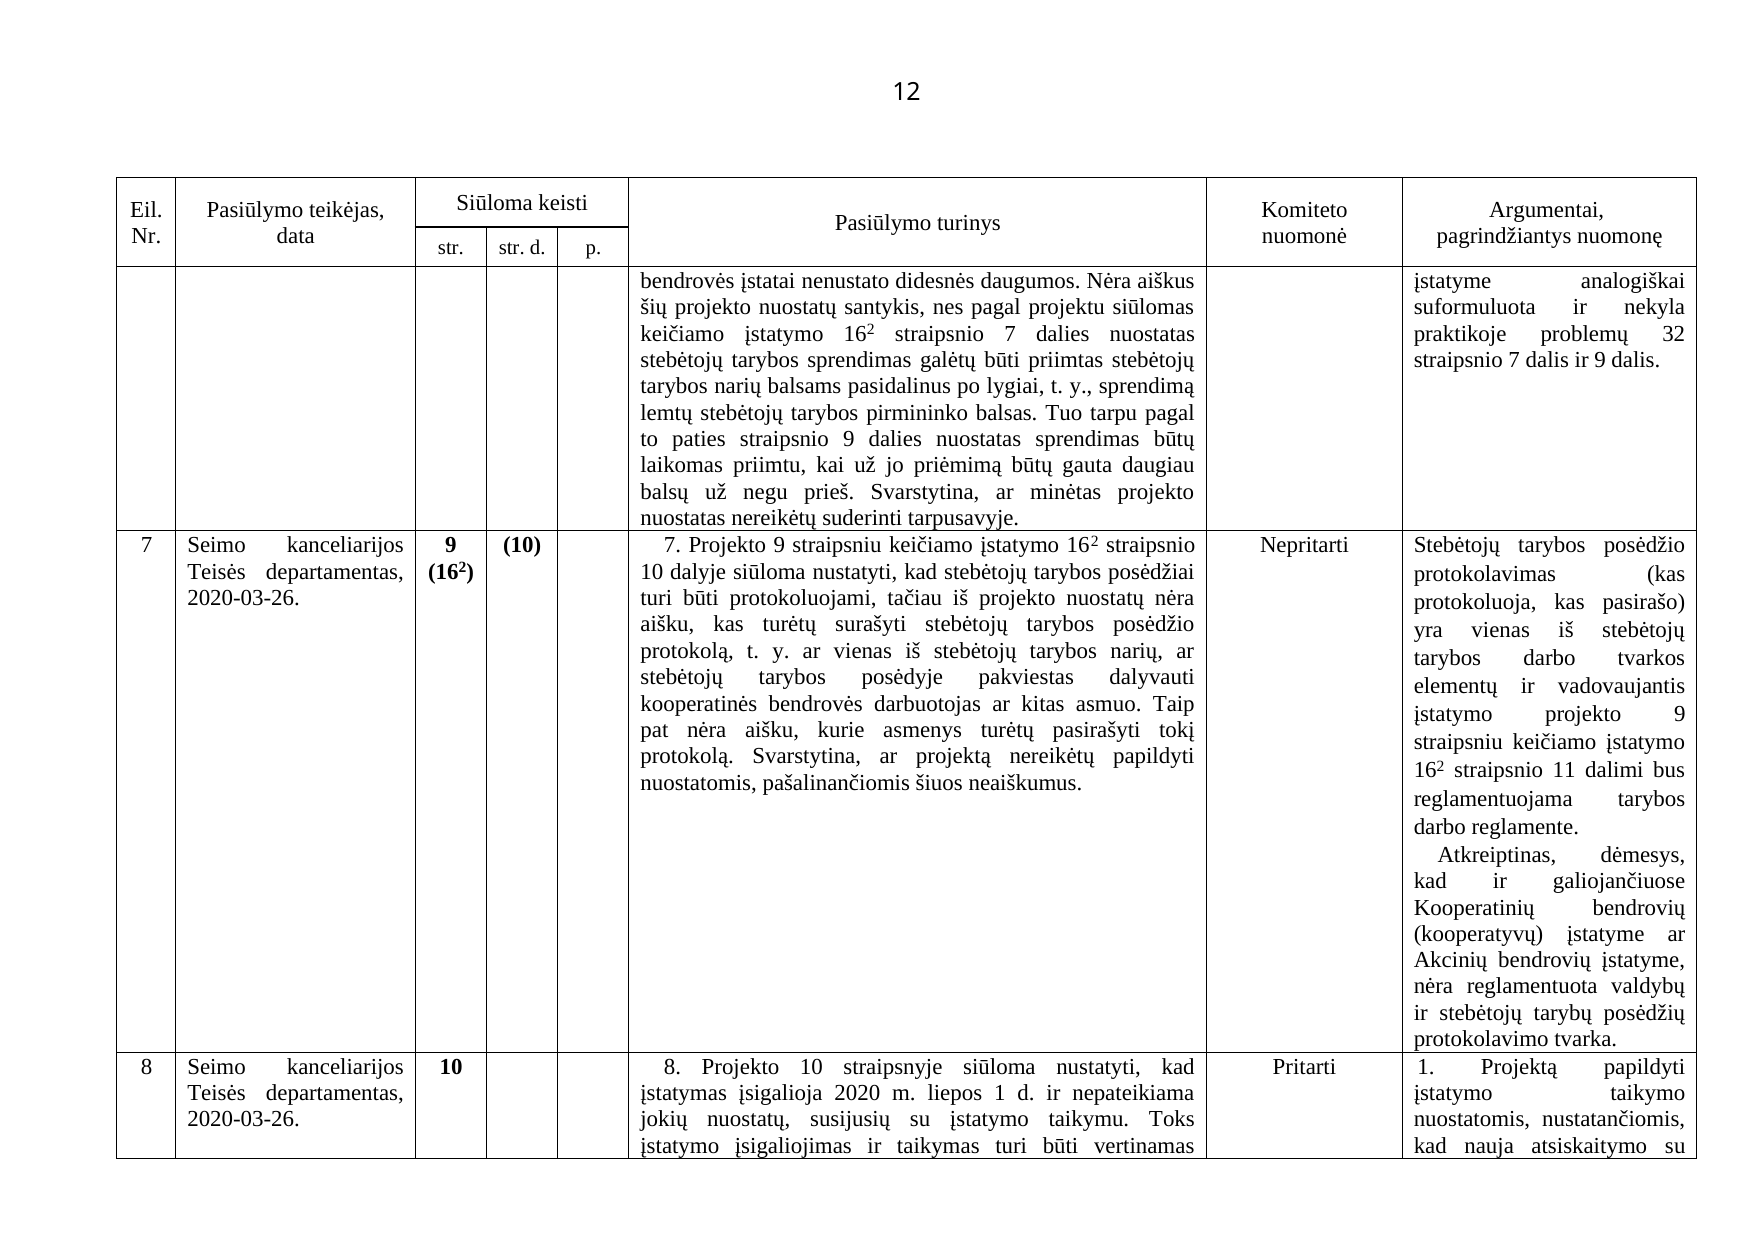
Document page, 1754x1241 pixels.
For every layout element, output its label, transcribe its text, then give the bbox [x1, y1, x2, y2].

table_cell 7 [117, 531, 175, 1052]
table_cell 9 (162) [416, 531, 486, 1052]
table_cell (10) [487, 531, 557, 1052]
table_cell Stebėtojų tarybos posėdžio protokolavimas (kas protokoluoja, kas pasirašo) yra vienas iš stebėtojų tarybos darbo tvarkos elementų ir vadovaujantis įstatymo projekto 9 straipsniu keičiamo įstatymo 162 straipsnio 11 dalimi bus reglamentuojama tarybos darbo reglamente. Atkreiptinas, dėmesys, kad ir galiojančiuose Kooperatinių bendrovių (kooperatyvų) įstatyme ar Akcinių bendrovių įstatyme, nėra reglamentuota valdybų ir stebėtojų tarybų posėdžių protokolavimo tvarka. [1403, 531, 1696, 1052]
table_cell [487, 267, 557, 530]
table_cell bendrovės įstatai nenustato didesnės daugumos. Nėra aiškus šių projekto nuostatų santykis, nes pagal projektu siūlomas keičiamo įstatymo 162 straipsnio 7 dalies nuostatas stebėtojų tarybos sprendimas galėtų būti priimtas stebėtojų tarybos narių balsams pasidalinus po lygiai, t. y., sprendimą lemtų stebėtojų tarybos pirmininko balsas. Tuo tarpu pagal to paties straipsnio 9 dalies nuostatas sprendimas būtų laikomas priimtu, kai už jo priėmimą būtų gauta daugiau balsų už negu prieš. Svarstytina, ar minėtas projekto nuostatas nereikėtų suderinti tarpusavyje. [629, 267, 1206, 530]
table_header Argumentai, pagrindžiantys nuomonę [1403, 178, 1696, 266]
table_cell [416, 267, 486, 530]
table_cell 8 [117, 1053, 175, 1158]
table_cell [487, 1053, 557, 1158]
table_cell [558, 1053, 628, 1158]
table_header Siūloma keisti [416, 178, 628, 226]
table_cell 1. Projektą papildyti įstatymo taikymo nuostatomis, nustatančiomis, kad nauja atsiskaitymo su [1403, 1053, 1696, 1158]
table_cell įstatyme analogiškai suformuluota ir nekyla praktikoje problemų 32 straipsnio 7 dalis ir 9 dalis. [1403, 267, 1696, 530]
table_header Pasiūlymo teikėjas, data [176, 178, 415, 266]
table_cell [176, 267, 415, 530]
table_cell [117, 267, 175, 530]
table_header Eil. Nr. [117, 178, 175, 266]
table_cell str. [416, 228, 486, 266]
table_cell 7. Projekto 9 straipsniu keičiamo įstatymo 162 straipsnio 10 dalyje siūloma nustatyti, kad stebėtojų tarybos posėdžiai turi būti protokoluojami, tačiau iš projekto nuostatų nėra aišku, kas turėtų surašyti stebėtojų tarybos posėdžio protokolą, t. y. ar vienas iš stebėtojų tarybos narių, ar stebėtojų tarybos posėdyje pakviestas dalyvauti kooperatinės bendrovės darbuotojas ar kitas asmuo. Taip pat nėra aišku, kurie asmenys turėtų pasirašyti tokį protokolą. Svarstytina, ar projektą nereikėtų papildyti nuostatomis, pašalinančiomis šiuos neaiškumus. [629, 531, 1206, 1052]
table_cell [558, 267, 628, 530]
table_cell Seimo kanceliarijos Teisės departamentas, 2020-03-26. [176, 1053, 415, 1158]
table_cell p. [558, 228, 628, 266]
table_cell Pritarti [1207, 1053, 1402, 1158]
table_cell [558, 531, 628, 1052]
table_cell [1207, 267, 1402, 530]
table_cell Seimo kanceliarijos Teisės departamentas, 2020-03-26. [176, 531, 415, 1052]
table_cell 8. Projekto 10 straipsnyje siūloma nustatyti, kad įstatymas įsigalioja 2020 m. liepos 1 d. ir nepateikiama jokių nuostatų, susijusių su įstatymo taikymu. Toks įstatymo įsigaliojimas ir taikymas turi būti vertinamas [629, 1053, 1206, 1158]
table_cell 10 [416, 1053, 486, 1158]
table_header Pasiūlymo turinys [629, 178, 1206, 266]
table_cell str. d. [487, 228, 557, 266]
table_header Komiteto nuomonė [1207, 178, 1402, 266]
table_cell Nepritarti [1207, 531, 1402, 1052]
